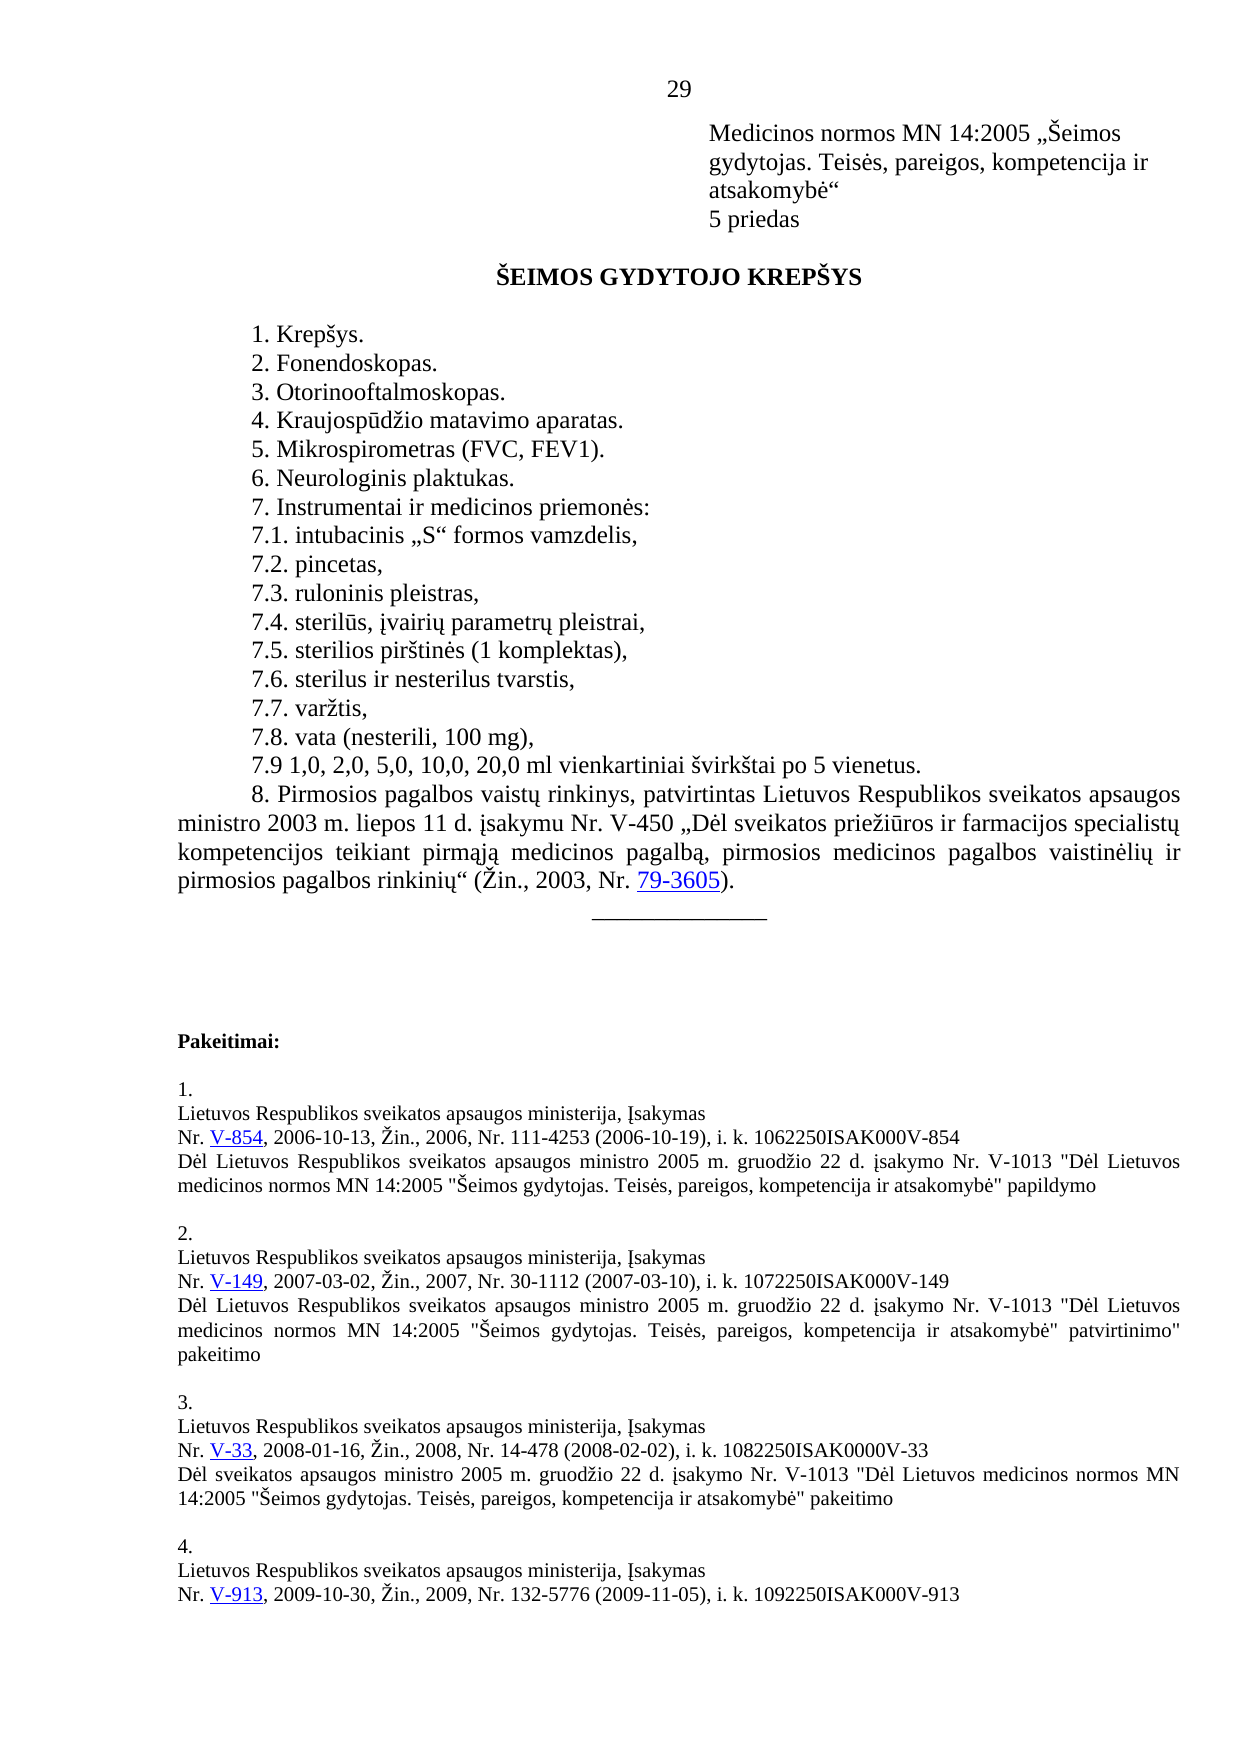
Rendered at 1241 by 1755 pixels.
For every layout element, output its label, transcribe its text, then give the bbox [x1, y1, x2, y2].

text 7. Instrumentai ir medicinos priemonės: [177, 492, 1181, 521]
text 7.9 1,0, 2,0, 5,0, 10,0, 20,0 ml vienkartiniai švirkštai po 5 vienetus. [177, 751, 1181, 779]
text 4. [177, 1534, 1181, 1558]
text 5 priedas [177, 204, 1181, 233]
text Nr. V-149, 2007-03-02, Žin., 2007, Nr. 30-1112 (2007-03-10), i. k. 1072250ISAK000V-149 [177, 1269, 1181, 1293]
text Nr. V-913, 2009-10-30, Žin., 2009, Nr. 132-5776 (2009-11-05), i. k. 1092250ISAK000V-913 [177, 1582, 1181, 1606]
text 4. Kraujospūdžio matavimo aparatas. [177, 406, 1181, 434]
text Dėl sveikatos apsaugos ministro 2005 m. gruodžio 22 d. įsakymo Nr. V-1013 "Dėl Lietuvos medicinos normos MN 14:2005 "Šeimos gydytojas. Teisės, pareigos, kompetencija ir atsakomybė" pakeitimo [177, 1462, 1181, 1510]
text Lietuvos Respublikos sveikatos apsaugos ministerija, Įsakymas [177, 1245, 1181, 1269]
text 2. Fonendoskopas. [177, 348, 1181, 377]
text 1. Krepšys. [177, 319, 1181, 348]
text 3. [177, 1390, 1181, 1414]
text gydytojas. Teisės, pareigos, kompetencija ir [177, 147, 1181, 176]
text Dėl Lietuvos Respublikos sveikatos apsaugos ministro 2005 m. gruodžio 22 d. įsakymo Nr. V-1013 "Dėl Lietuvos medicinos normos MN 14:2005 "Šeimos gydytojas. Teisės, pareigos, kompetencija ir atsakomybė" papildymo [177, 1149, 1181, 1197]
text ŠEIMOS GYDYTOJO KREPŠYS [177, 262, 1181, 291]
text Dėl Lietuvos Respublikos sveikatos apsaugos ministro 2005 m. gruodžio 22 d. įsakymo Nr. V-1013 "Dėl Lietuvos medicinos normos MN 14:2005 "Šeimos gydytojas. Teisės, pareigos, kompetencija ir atsakomybė" patvirtinimo" pakeitimo [177, 1293, 1181, 1366]
text atsakomybė“ [177, 176, 1181, 204]
text Pakeitimai: [177, 1029, 1181, 1053]
text 7.3. ruloninis pleistras, [177, 578, 1181, 607]
text Nr. V-854, 2006-10-13, Žin., 2006, Nr. 111-4253 (2006-10-19), i. k. 1062250ISAK000V-854 [177, 1125, 1181, 1149]
text 2. [177, 1221, 1181, 1245]
text 7.5. sterilios pirštinės (1 komplektas), [177, 636, 1181, 664]
text 6. Neurologinis plaktukas. [177, 463, 1181, 492]
text 7.7. varžtis, [177, 693, 1181, 722]
text Lietuvos Respublikos sveikatos apsaugos ministerija, Įsakymas [177, 1101, 1181, 1125]
text 7.6. sterilus ir nesterilus tvarstis, [177, 664, 1181, 693]
text 7.1. intubacinis „S“ formos vamzdelis, [177, 521, 1181, 549]
text 8. Pirmosios pagalbos vaistų rinkinys, patvirtintas Lietuvos Respublikos sveikatos apsaugos ministro 2003 m. liepos 11 d. įsakymu Nr. V-450 „Dėl sveikatos priežiūros ir farmacijos specialistų kompetencijos teikiant pirmąją medicinos pagalbą, pirmosios medicinos pagalbos vaistinėlių ir pirmosios pagalbos rinkinių“ (Žin., 2003, Nr. 79-3605). [177, 779, 1181, 894]
text 1. [177, 1077, 1181, 1101]
text 7.2. pincetas, [177, 549, 1181, 578]
text 7.8. vata (nesterili, 100 mg), [177, 722, 1181, 751]
text Nr. V-33, 2008-01-16, Žin., 2008, Nr. 14-478 (2008-02-02), i. k. 1082250ISAK0000V-33 [177, 1438, 1181, 1462]
text Lietuvos Respublikos sveikatos apsaugos ministerija, Įsakymas [177, 1414, 1181, 1438]
text ______________ [177, 894, 1181, 923]
text Lietuvos Respublikos sveikatos apsaugos ministerija, Įsakymas [177, 1558, 1181, 1582]
text Medicinos normos MN 14:2005 „Šeimos [709, 118, 1181, 147]
text 3. Otorinooftalmoskopas. [177, 377, 1181, 406]
text 7.4. sterilūs, įvairių parametrų pleistrai, [177, 607, 1181, 636]
text 5. Mikrospirometras (FVC, FEV1). [177, 434, 1181, 463]
